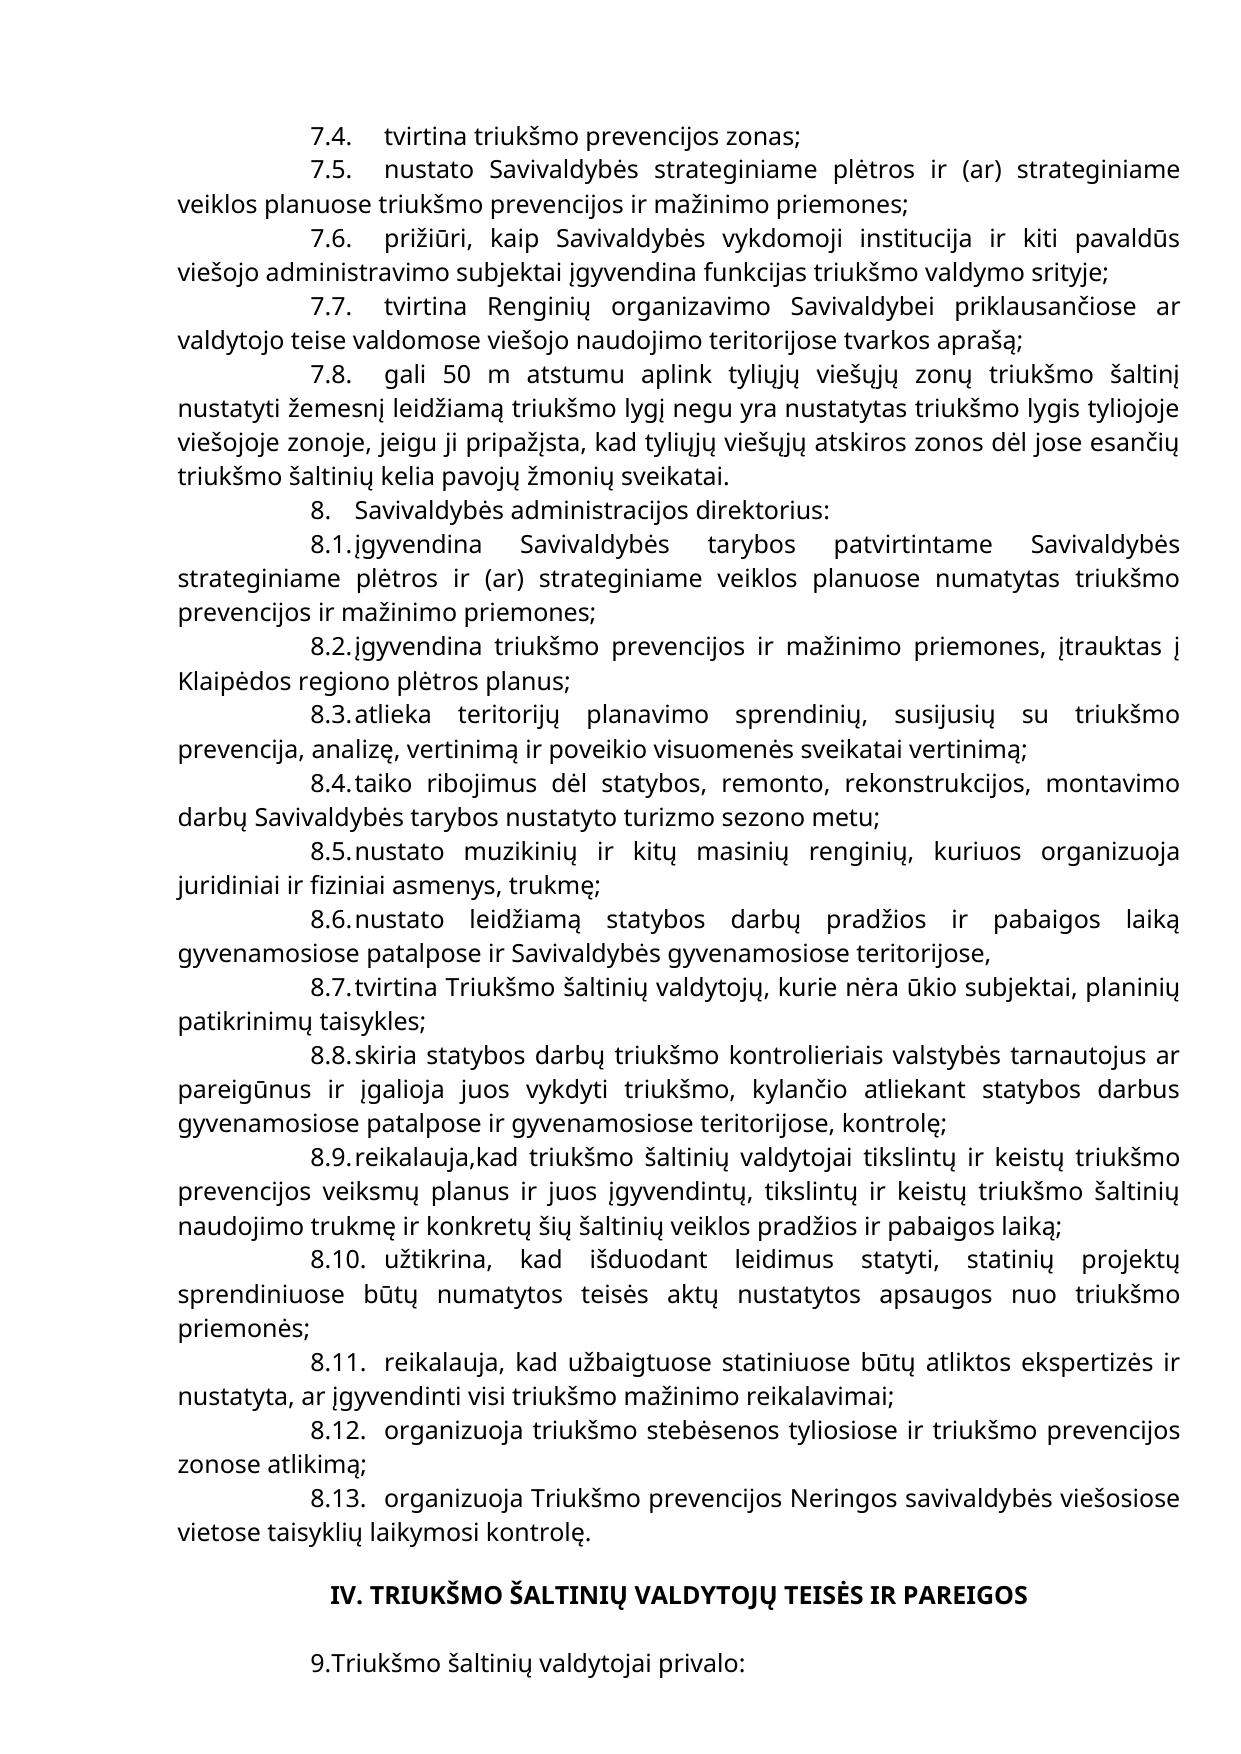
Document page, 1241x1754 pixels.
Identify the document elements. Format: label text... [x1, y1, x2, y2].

text 8.9. reikalauja,kad triukšmo šaltinių valdytojai tikslintų ir keistų triukšmo prevencijos veiksmų planus ir juos įgyvendintų, tikslintų ir keistų triukšmo šaltinių naudojimo trukmę ir konkretų šių šaltinių veiklos pradžios ir pabaigos laiką; [177, 1140, 1181, 1242]
text IV. TRIUKŠMO ŠALTINIŲ VALDYTOJŲ TEISĖS IR PAREIGOS [177, 1577, 1181, 1612]
text 8.1. įgyvendina Savivaldybės tarybos patvirtintame Savivaldybės strateginiame plėtros ir (ar) strateginiame veiklos planuose numatytas triukšmo prevencijos ir mažinimo priemones; [177, 527, 1181, 629]
text 7.8. gali 50 m atstumu aplink tyliųjų viešųjų zonų triukšmo šaltinį nustatyti žemesnį leidžiamą triukšmo lygį negu yra nustatytas triukšmo lygis tyliojoje viešojoje zonoje, jeigu ji pripažįsta, kad tyliųjų viešųjų atskiros zonos dėl jose esančių triukšmo šaltinių kelia pavojų žmonių sveikatai. [177, 357, 1181, 493]
text 8.8. skiria statybos darbų triukšmo kontrolieriais valstybės tarnautojus ar pareigūnus ir įgalioja juos vykdyti triukšmo, kylančio atliekant statybos darbus gyvenamosiose patalpose ir gyvenamosiose teritorijose, kontrolę; [177, 1038, 1181, 1140]
text 8.11. reikalauja, kad užbaigtuose statiniuose būtų atliktos ekspertizės ir nustatyta, ar įgyvendinti visi triukšmo mažinimo reikalavimai; [177, 1344, 1181, 1412]
text 9. Triukšmo šaltinių valdytojai privalo: [177, 1646, 1181, 1680]
text 7.5. nustato Savivaldybės strateginiame plėtros ir (ar) strateginiame veiklos planuose triukšmo prevencijos ir mažinimo priemones; [177, 152, 1181, 220]
text 8.3. atlieka teritorijų planavimo sprendinių, susijusių su triukšmo prevencija, analizę, vertinimą ir poveikio visuomenės sveikatai vertinimą; [177, 697, 1181, 765]
text 8.4. taiko ribojimus dėl statybos, remonto, rekonstrukcijos, montavimo darbų Savivaldybės tarybos nustatyto turizmo sezono metu; [177, 765, 1181, 833]
text 8.2. įgyvendina triukšmo prevencijos ir mažinimo priemones, įtrauktas į Klaipėdos regiono plėtros planus; [177, 629, 1181, 697]
text 8.7. tvirtina Triukšmo šaltinių valdytojų, kurie nėra ūkio subjektai, planinių patikrinimų taisykles; [177, 970, 1181, 1038]
text 7.7. tvirtina Renginių organizavimo Savivaldybei priklausančiose ar valdytojo teise valdomose viešojo naudojimo teritorijose tvarkos aprašą; [177, 288, 1181, 357]
text 8.10. užtikrina, kad išduodant leidimus statyti, statinių projektų sprendiniuose būtų numatytos teisės aktų nustatytos apsaugos nuo triukšmo priemonės; [177, 1242, 1181, 1344]
text 7.4. tvirtina triukšmo prevencijos zonas; [310, 118, 1181, 152]
text 7.6. prižiūri, kaip Savivaldybės vykdomoji institucija ir kiti pavaldūs viešojo administravimo subjektai įgyvendina funkcijas triukšmo valdymo srityje; [177, 220, 1181, 288]
text 8.13. organizuoja Triukšmo prevencijos Neringos savivaldybės viešosiose vietose taisyklių laikymosi kontrolę. [177, 1481, 1181, 1549]
text 8.6. nustato leidžiamą statybos darbų pradžios ir pabaigos laiką gyvenamosiose patalpose ir Savivaldybės gyvenamosiose teritorijose, [177, 902, 1181, 970]
text 8. Savivaldybės administracijos direktorius: [215, 493, 1181, 527]
text 8.5. nustato muzikinių ir kitų masinių renginių, kuriuos organizuoja juridiniai ir fiziniai asmenys, trukmę; [177, 833, 1181, 902]
text 8.12. organizuoja triukšmo stebėsenos tyliosiose ir triukšmo prevencijos zonose atlikimą; [177, 1412, 1181, 1481]
